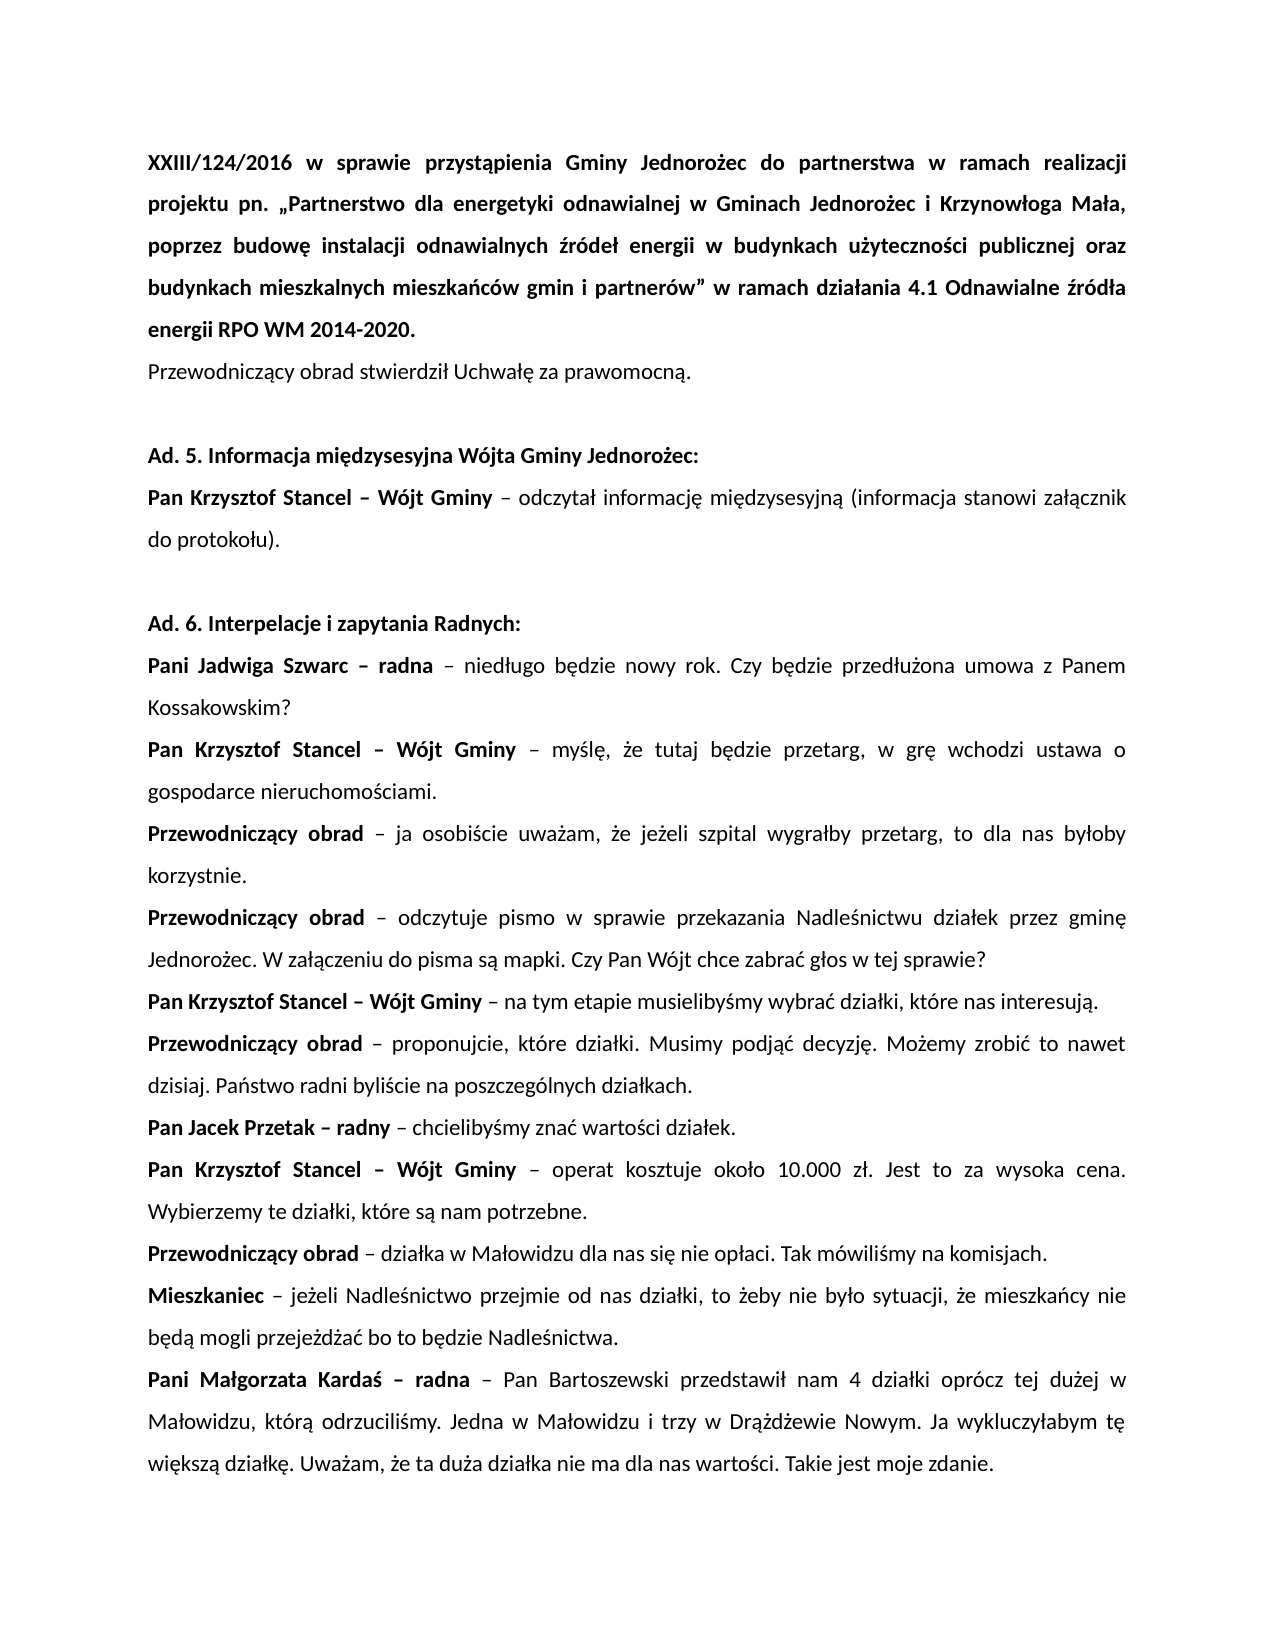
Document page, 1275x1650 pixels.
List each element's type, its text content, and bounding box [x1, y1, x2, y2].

text Mieszkaniec – jeżeli Nadleśnictwo przejmie od nas działki, to żeby nie było sytuacji, że mieszkańcy nie będą mogli przejeżdżać bo to będzie Nadleśnictwa. [148, 1281, 1127, 1351]
text Ad. 5. Informacja międzysesyjna Wójta Gminy Jednorożec: [148, 441, 1127, 469]
text Pani Małgorzata Kardaś – radna – Pan Bartoszewski przedstawił nam 4 działki oprócz tej dużej w Małowidzu, którą odrzuciliśmy. Jedna w Małowidzu i trzy w Drążdżewie Nowym. Ja wykluczyłabym tę większą działkę. Uważam, że ta duża działka nie ma dla nas wartości. Takie jest moje zdanie. [148, 1365, 1127, 1477]
text Przewodniczący obrad – odczytuje pismo w sprawie przekazania Nadleśnictwu działek przez gminę Jednorożec. W załączeniu do pisma są mapki. Czy Pan Wójt chce zabrać głos w tej sprawie? [148, 903, 1127, 973]
text Pani Jadwiga Szwarc – radna – niedługo będzie nowy rok. Czy będzie przedłużona umowa z Panem Kossakowskim? [148, 651, 1127, 721]
text Przewodniczący obrad stwierdził Uchwałę za prawomocną. [148, 357, 1127, 386]
text Ad. 6. Interpelacje i zapytania Radnych: [148, 609, 1127, 637]
text Przewodniczący obrad – proponujcie, które działki. Musimy podjąć decyzję. Możemy zrobić to nawet dzisiaj. Państwo radni byliście na poszczególnych działkach. [148, 1029, 1127, 1099]
text Przewodniczący obrad – ja osobiście uważam, że jeżeli szpital wygrałby przetarg, to dla nas byłoby korzystnie. [148, 819, 1127, 889]
text Przewodniczący obrad – działka w Małowidzu dla nas się nie opłaci. Tak mówiliśmy na komisjach. [148, 1239, 1127, 1267]
text Pan Jacek Przetak – radny – chcielibyśmy znać wartości działek. [148, 1113, 1127, 1141]
text Pan Krzysztof Stancel – Wójt Gminy – operat kosztuje około 10.000 zł. Jest to za wysoka cena. Wybierzemy te działki, które są nam potrzebne. [148, 1155, 1127, 1225]
text XXIII/124/2016 w sprawie przystąpienia Gminy Jednorożec do partnerstwa w ramach realizacji projektu pn. „Partnerstwo dla energetyki odnawialnej w Gminach Jednorożec i Krzynowłoga Mała, poprzez budowę instalacji odnawialnych źródeł energii w budynkach użyteczności publicznej oraz budynkach mieszkalnych mieszkańców gmin i partnerów” w ramach działania 4.1 Odnawialne źródła energii RPO WM 2014-2020. [148, 148, 1127, 343]
text Pan Krzysztof Stancel – Wójt Gminy – myślę, że tutaj będzie przetarg, w grę wchodzi ustawa o gospodarce nieruchomościami. [148, 735, 1127, 805]
text Pan Krzysztof Stancel – Wójt Gminy – odczytał informację międzysesyjną (informacja stanowi załącznik do protokołu). [148, 483, 1127, 553]
text Pan Krzysztof Stancel – Wójt Gminy – na tym etapie musielibyśmy wybrać działki, które nas interesują. [148, 987, 1127, 1015]
